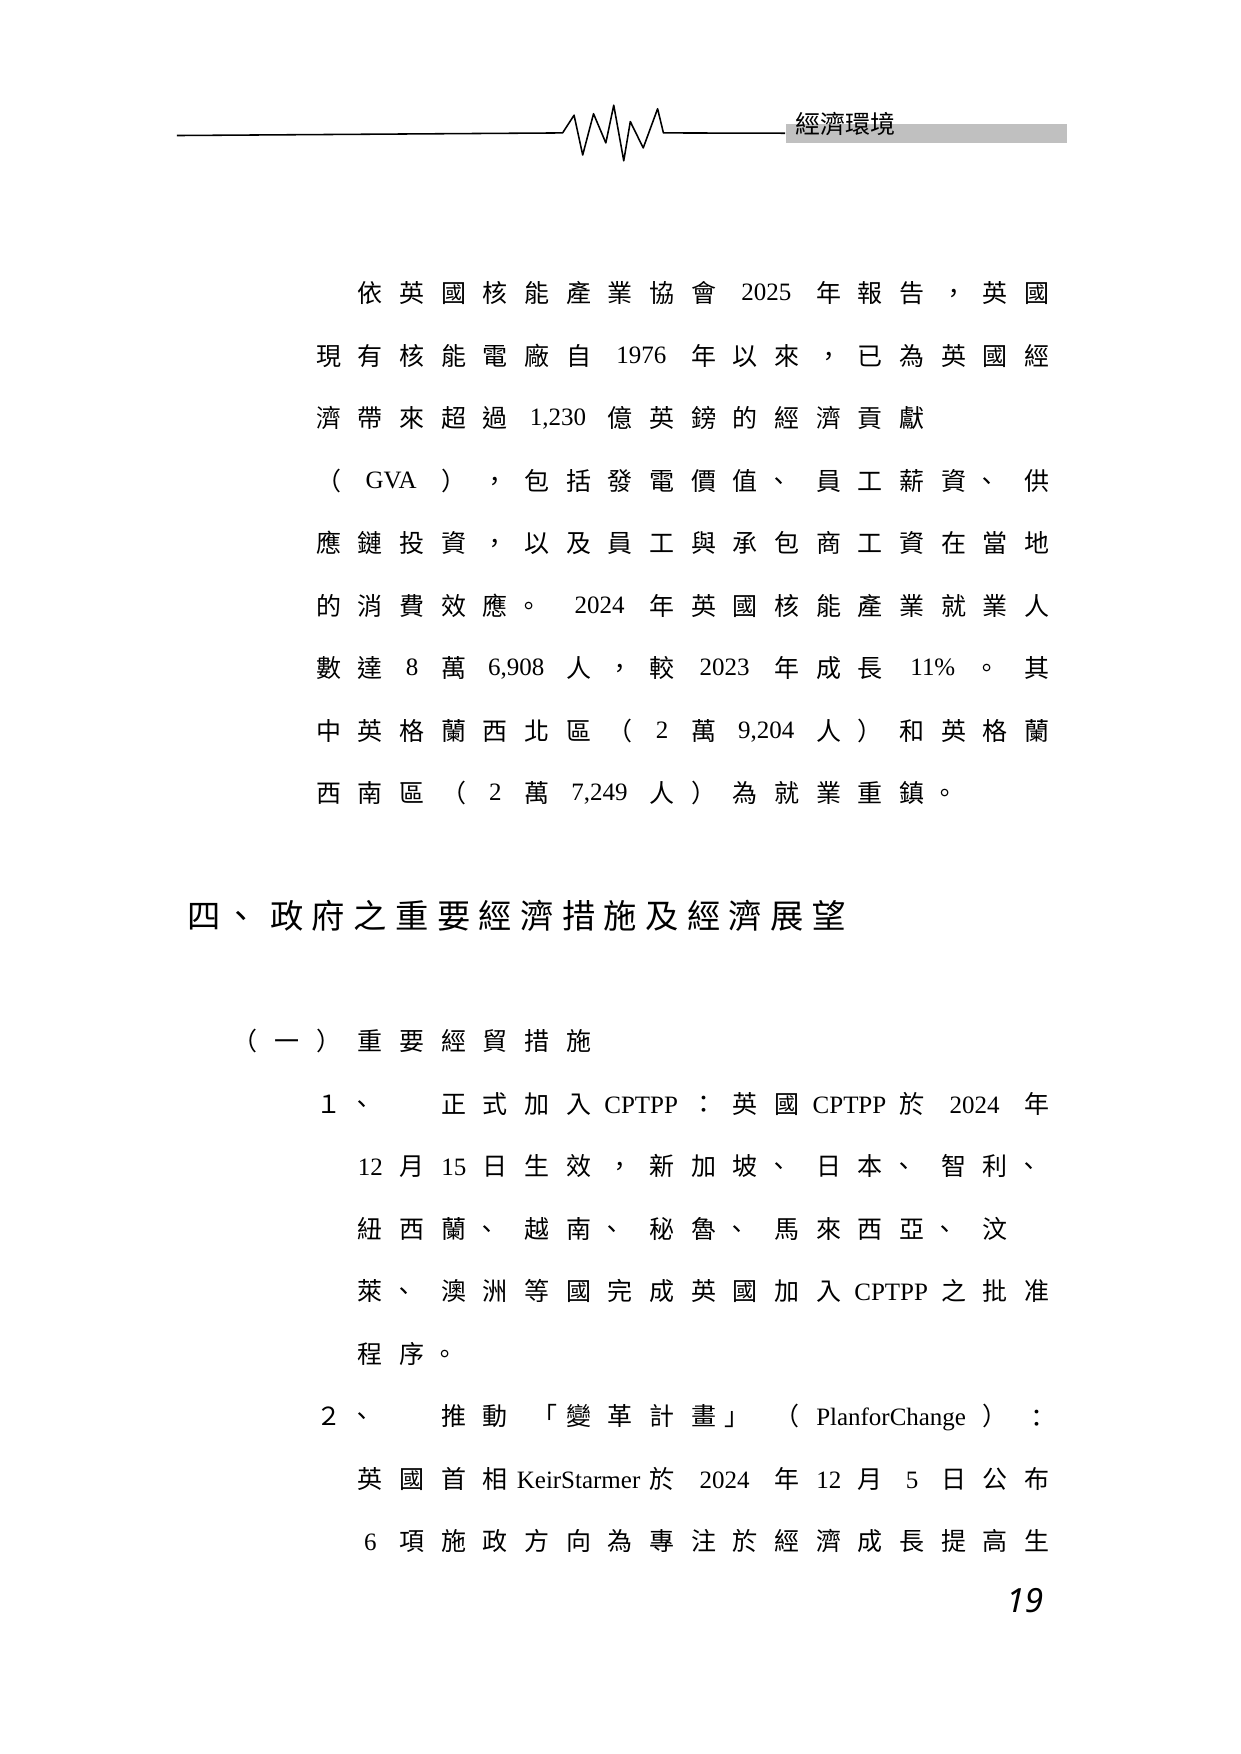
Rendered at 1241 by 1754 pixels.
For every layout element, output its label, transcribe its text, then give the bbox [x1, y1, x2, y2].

text ２、 推動「變革計畫」（PlanforChange）：英國首相KeirStarmer於2024年12月5日公布6項施政方向為專注於經濟成長提高生 [281, 1375, 1058, 1563]
text 依英國核能產業協會2025年報告，英國現有核能電廠自1976年以來，已為英國經濟帶來超過1,230億英鎊的經濟貢獻（GVA），包括發電價值、員工薪資、供應鏈投資，以及員工與承包商工資在當地的消費效應。2024年英國核能產業就業人數達8萬6,908人，較2023年成長11%。其中英格蘭西北區（2萬9,204人）和英格蘭西南區（2萬7,249人）為就業重鎮。 [281, 250, 1058, 813]
text 四、政府之重要經濟措施及經濟展望 [183, 875, 1058, 938]
text （一）重要經貿措施 [207, 1000, 1058, 1063]
text １、 正式加入CPTPP：英國CPTPP於2024年12月15日生效，新加坡、日本、智利、紐西蘭、越南、秘魯、馬來西亞、汶萊、澳洲等國完成英國加入CPTPP之批准程序。 [281, 1063, 1058, 1375]
